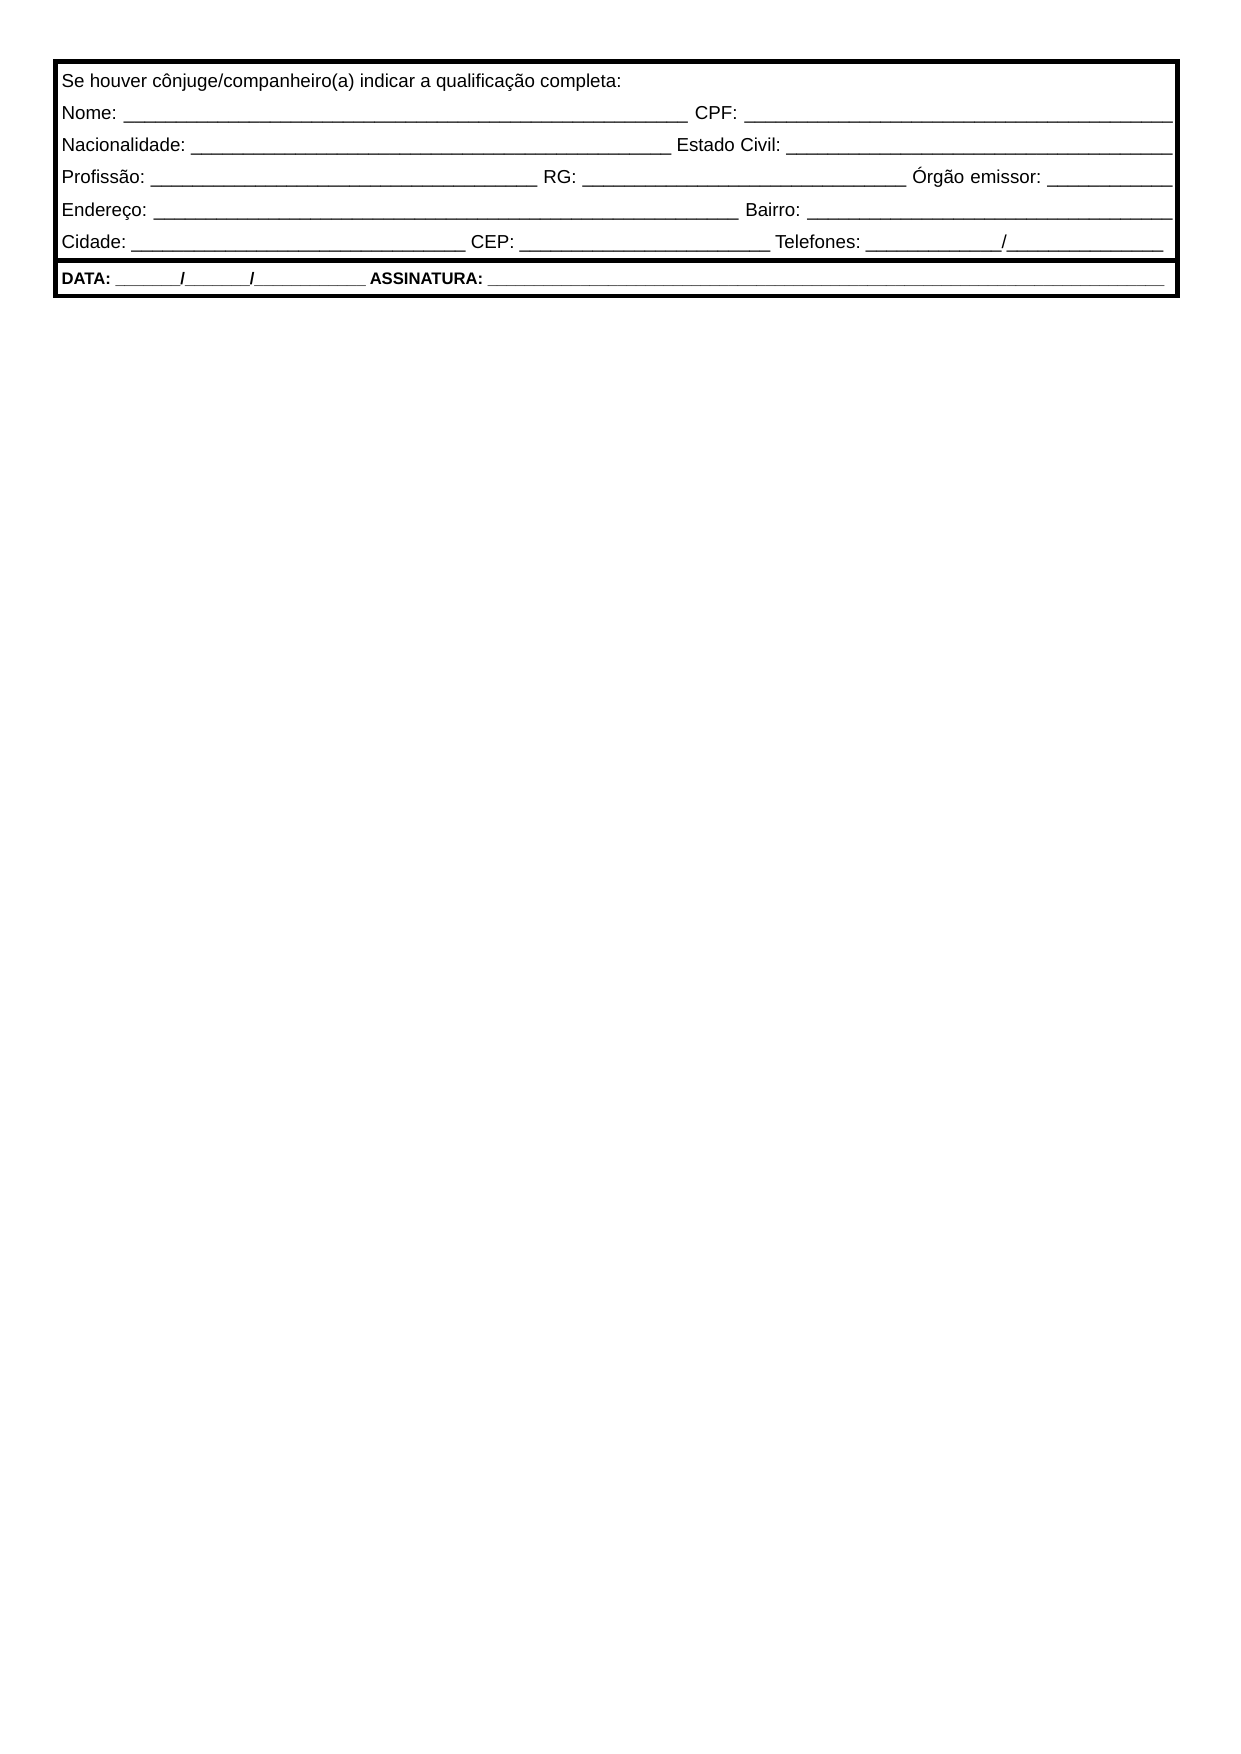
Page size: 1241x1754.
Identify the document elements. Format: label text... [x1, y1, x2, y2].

table_cell DATA: _______/_______/____________ ASSINATURA: _________________________________________________________________________ [58, 263, 1175, 293]
table_cell Se houver cônjuge/companheiro(a) indicar a qualificação completa: Nome: ______________________________________________________ CPF: _________________________________________ Nacionalidade: ______________________________________________ Estado Civil: _____________________________________ Profissão: _____________________________________ RG: _______________________________ Órgão emissor: ____________ Endereço: ________________________________________________________ Bairro: ___________________________________ Cidade: ________________________________ CEP: ________________________ Telefones: _____________/_______________ [58, 64, 1175, 258]
